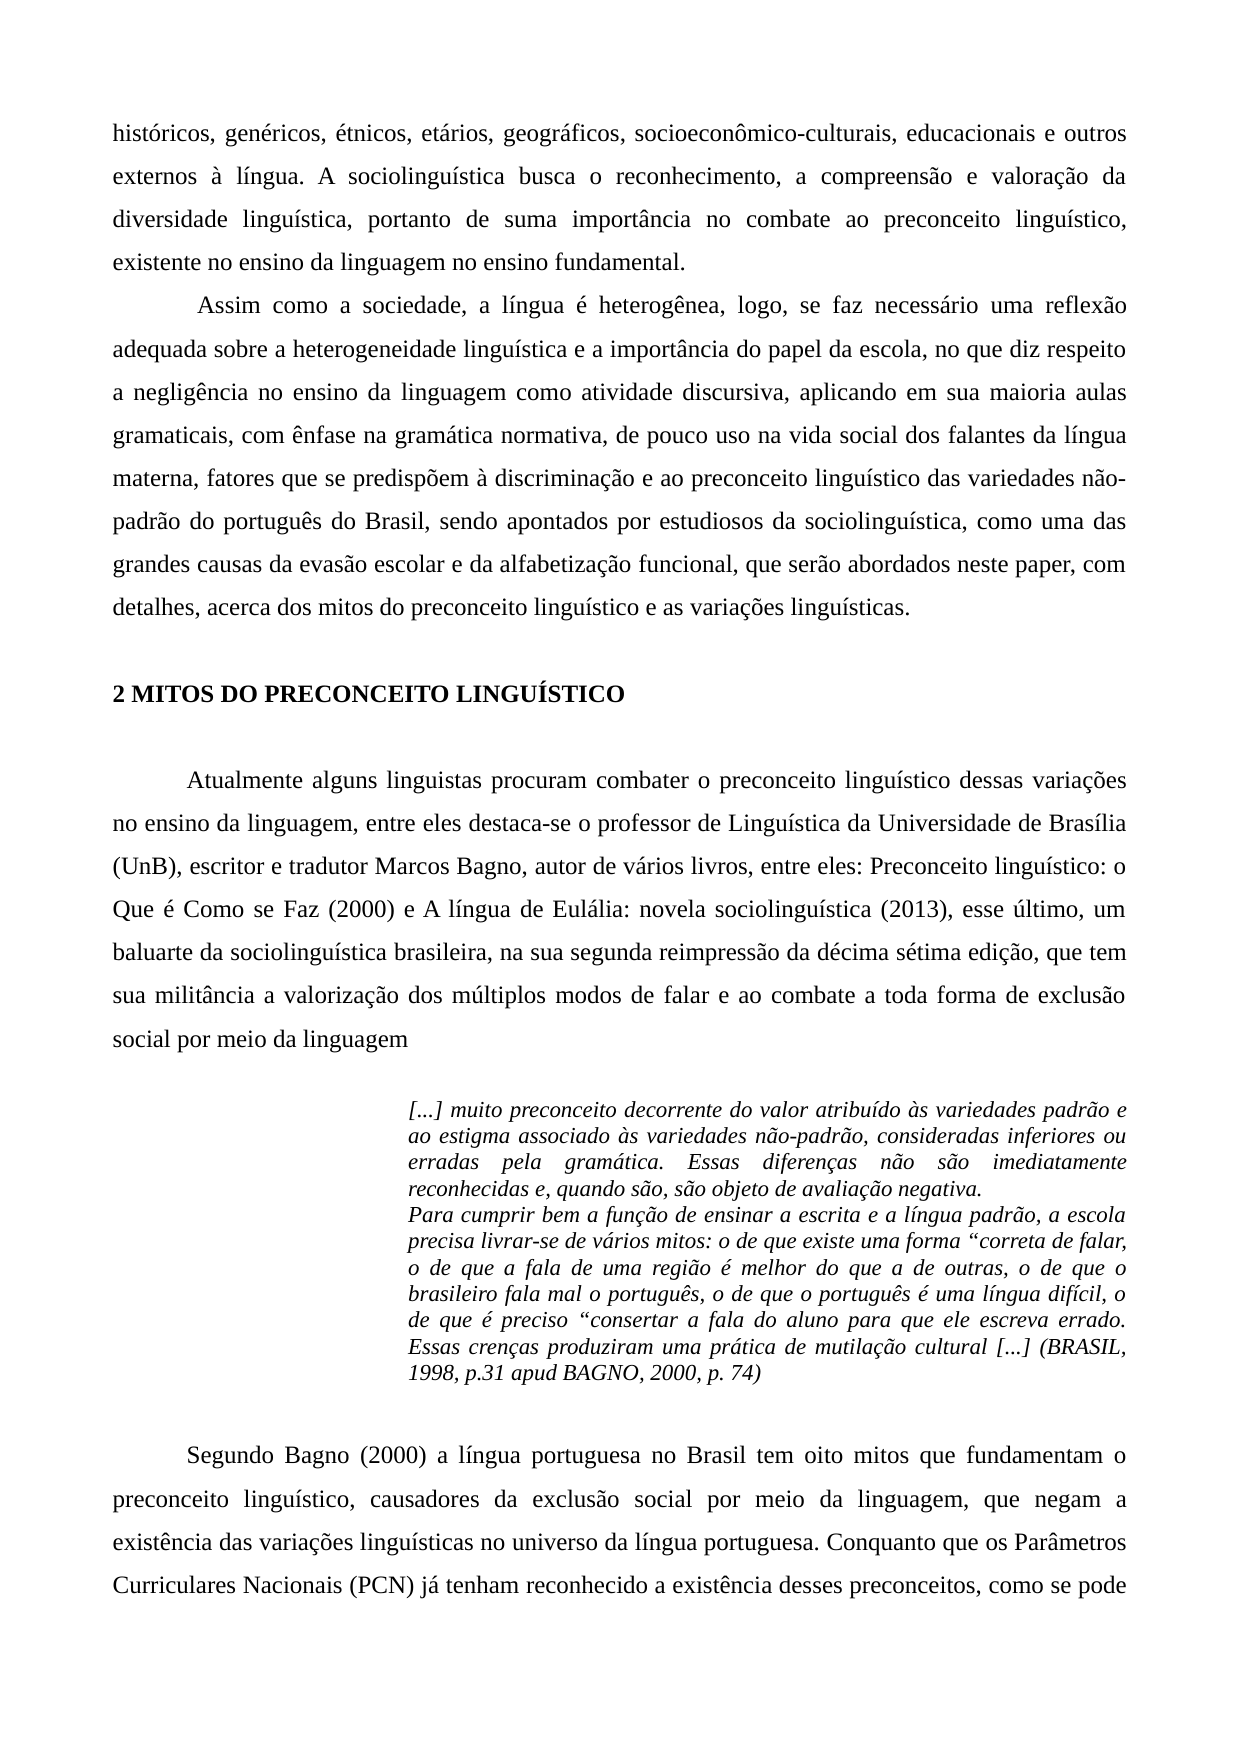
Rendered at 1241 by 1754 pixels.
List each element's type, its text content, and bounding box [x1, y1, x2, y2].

title Atualmente alguns linguistas procuram combater o preconceito linguístico dessas variações no ensino da linguagem, entre eles destaca-se o professor de Linguística da Universidade de Brasília (UnB), escritor e tradutor Marcos Bagno, autor de vários livros, entre eles: Preconceito linguístico: o Que é Como se Faz (2000) e A língua de Eulália: novela sociolinguística (2013), esse último, um baluarte da sociolinguística brasileira, na sua segunda reimpressão da décima sétima edição, que tem sua militância a valorização dos múltiplos modos de falar e ao combate a toda forma de exclusão social por meio da linguagem [112, 765, 1128, 1052]
title Assim como a sociedade, a língua é heterogênea, logo, se faz necessário uma reflexão adequada sobre a heterogeneidade linguística e a importância do papel da escola, no que diz respeito a negligência no ensino da linguagem como atividade discursiva, aplicando em sua maioria aulas gramaticais, com ênfase na gramática normativa, de pouco uso na vida social dos falantes da língua materna, fatores que se predispõem à discriminação e ao preconceito linguístico das variedades não-padrão do português do Brasil, sendo apontados por estudiosos da sociolinguística, como uma das grandes causas da evasão escolar e da alfabetização funcional, que serão abordados neste paper, com detalhes, acerca dos mitos do preconceito linguístico e as variações linguísticas. [112, 291, 1128, 621]
title históricos, genéricos, étnicos, etários, geográficos, socioeconômico-culturais, educacionais e outros externos à língua. A sociolinguística busca o reconhecimento, a compreensão e valoração da diversidade linguística, portanto de suma importância no combate ao preconceito linguístico, existente no ensino da linguagem no ensino fundamental. [112, 118, 1128, 276]
title Segundo Bagno (2000) a língua portuguesa no Brasil tem oito mitos que fundamentam o preconceito linguístico, causadores da exclusão social por meio da linguagem, que negam a existência das variações linguísticas no universo da língua portuguesa. Conquanto que os Parâmetros Curriculares Nacionais (PCN) já tenham reconhecido a existência desses preconceitos, como se pode [112, 1441, 1128, 1599]
subtitle 2 MITOS DO PRECONCEITO LINGUÍSTICO [112, 679, 1128, 707]
text [...] muito preconceito decorrente do valor atribuído às variedades padrão e ao estigma associado às variedades não-padrão, consideradas inferiores ou erradas pela gramática. Essas diferenças não são imediatamente reconhecidas e, quando são, são objeto de avaliação negativa. [408, 1096, 1128, 1201]
text Para cumprir bem a função de ensinar a escrita e a língua padrão, a escola precisa livrar-se de vários mitos: o de que existe uma forma “correta de falar, o de que a fala de uma região é melhor do que a de outras, o de que o brasileiro fala mal o português, o de que o português é uma língua difícil, o de que é preciso “consertar a fala do aluno para que ele escreva errado. Essas crenças produziram uma prática de mutilação cultural [...] (BRASIL, 1998, p.31 apud BAGNO, 2000, p. 74) [408, 1201, 1128, 1386]
